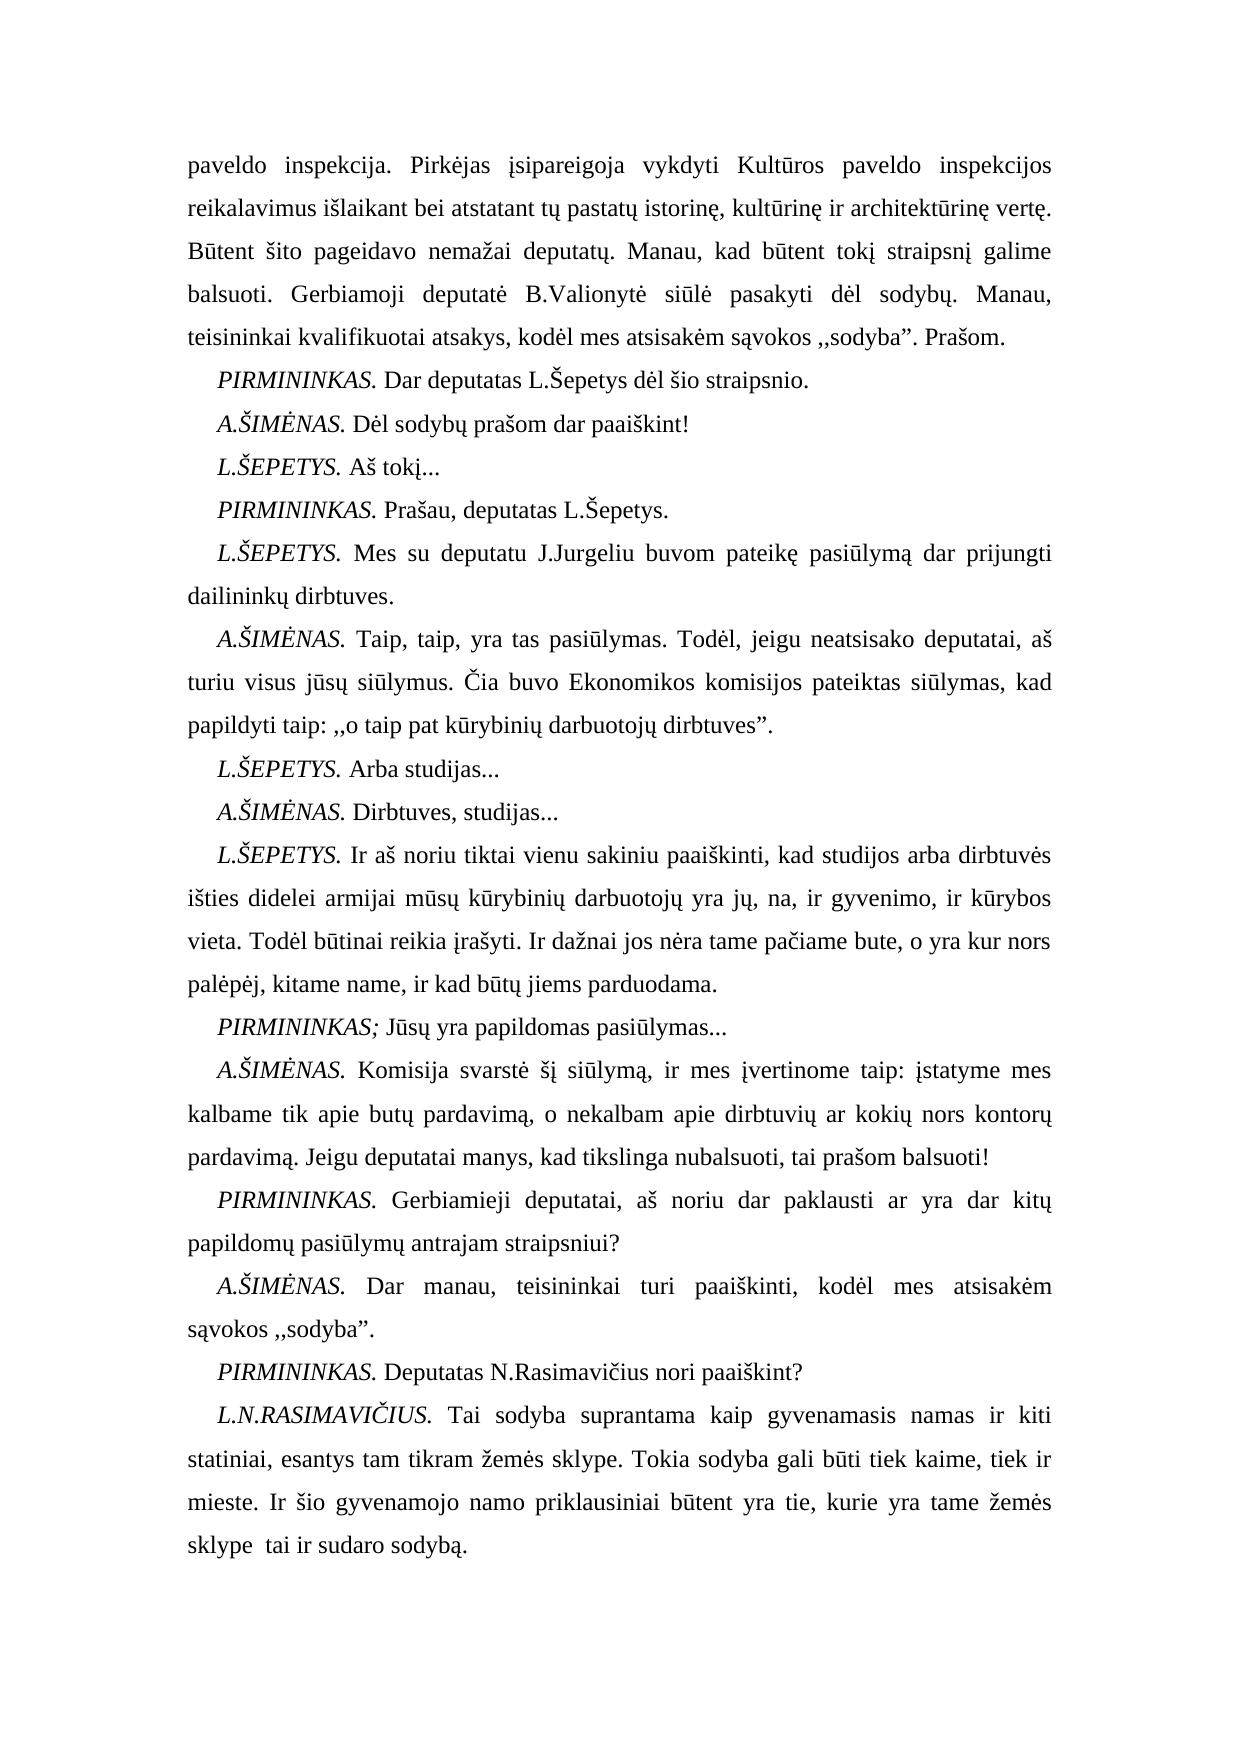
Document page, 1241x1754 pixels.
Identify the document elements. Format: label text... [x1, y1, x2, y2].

text L.N.RASIMAVIČIUS. Tai sodyba suprantama kaip gyvenamasis namas ir kiti statiniai, esantys tam tikram žemės sklype. Tokia sodyba gali būti tiek kaime, tiek ir mieste. Ir šio gyvenamojo namo priklausiniai būtent yra tie, kurie yra tame žemės sklype tai ir sudaro sodybą. [187, 1401, 1053, 1559]
text A.ŠIMĖNAS. Dar manau, teisininkai turi paaiškinti, kodėl mes atsisakėm sąvokos ,,sodyba”. [187, 1271, 1053, 1343]
text PIRMININKAS. Deputatas N.Rasimavičius nori paaiškint? [187, 1357, 1053, 1386]
text PIRMININKAS. Dar deputatas L.Šepetys dėl šio straipsnio. [187, 366, 1053, 394]
text L.ŠEPETYS. Mes su deputatu J.Jurgeliu buvom pateikę pasiūlymą dar prijungti dailininkų dirbtuves. [187, 538, 1053, 610]
text A.ŠIMĖNAS. Dėl sodybų prašom dar paaiškint! [187, 409, 1053, 437]
text L.ŠEPETYS. Arba studijas... [187, 754, 1053, 782]
text A.ŠIMĖNAS. Dirbtuves, studijas... [187, 797, 1053, 826]
text PIRMININKAS; Jūsų yra papildomas pasiūlymas... [187, 1012, 1053, 1041]
text A.ŠIMĖNAS. Komisija svarstė šį siūlymą, ir mes įvertinome taip: įstatyme mes kalbame tik apie butų pardavimą, o nekalbam apie dirbtuvių ar kokių nors kontorų pardavimą. Jeigu deputatai manys, kad tikslinga nubalsuoti, tai prašom balsuoti! [187, 1056, 1053, 1171]
text PIRMININKAS. Prašau, deputatas L.Šepetys. [187, 495, 1053, 524]
text L.ŠEPETYS. Aš tokį... [187, 452, 1053, 481]
text L.ŠEPETYS. Ir aš noriu tiktai vienu sakiniu paaiškinti, kad studijos arba dirbtuvės išties didelei armijai mūsų kūrybinių darbuotojų yra jų, na, ir gyvenimo, ir kūrybos vieta. Todėl būtinai reikia įrašyti. Ir dažnai jos nėra tame pačiame bute, o yra kur nors palėpėj, kitame name, ir kad būtų jiems parduodama. [187, 840, 1053, 998]
text PIRMININKAS. Gerbiamieji deputatai, aš noriu dar paklausti ar yra dar kitų papildomų pasiūlymų antrajam straipsniui? [187, 1185, 1053, 1257]
text A.ŠIMĖNAS. Taip, taip, yra tas pasiūlymas. Todėl, jeigu neatsisako deputatai, aš turiu visus jūsų siūlymus. Čia buvo Ekonomikos komisijos pateiktas siūlymas, kad papildyti taip: ,,o taip pat kūrybinių darbuotojų dirbtuves”. [187, 624, 1053, 739]
text paveldo inspekcija. Pirkėjas įsipareigoja vykdyti Kultūros paveldo inspekcijos reikalavimus išlaikant bei atstatant tų pastatų istorinę, kultūrinę ir architektūrinę vertę. Būtent šito pageidavo nemažai deputatų. Manau, kad būtent tokį straipsnį galime balsuoti. Gerbiamoji deputatė B.Valionytė siūlė pasakyti dėl sodybų. Manau, teisininkai kvalifikuotai atsakys, kodėl mes atsisakėm sąvokos ,,sodyba”. Prašom. [187, 150, 1053, 351]
